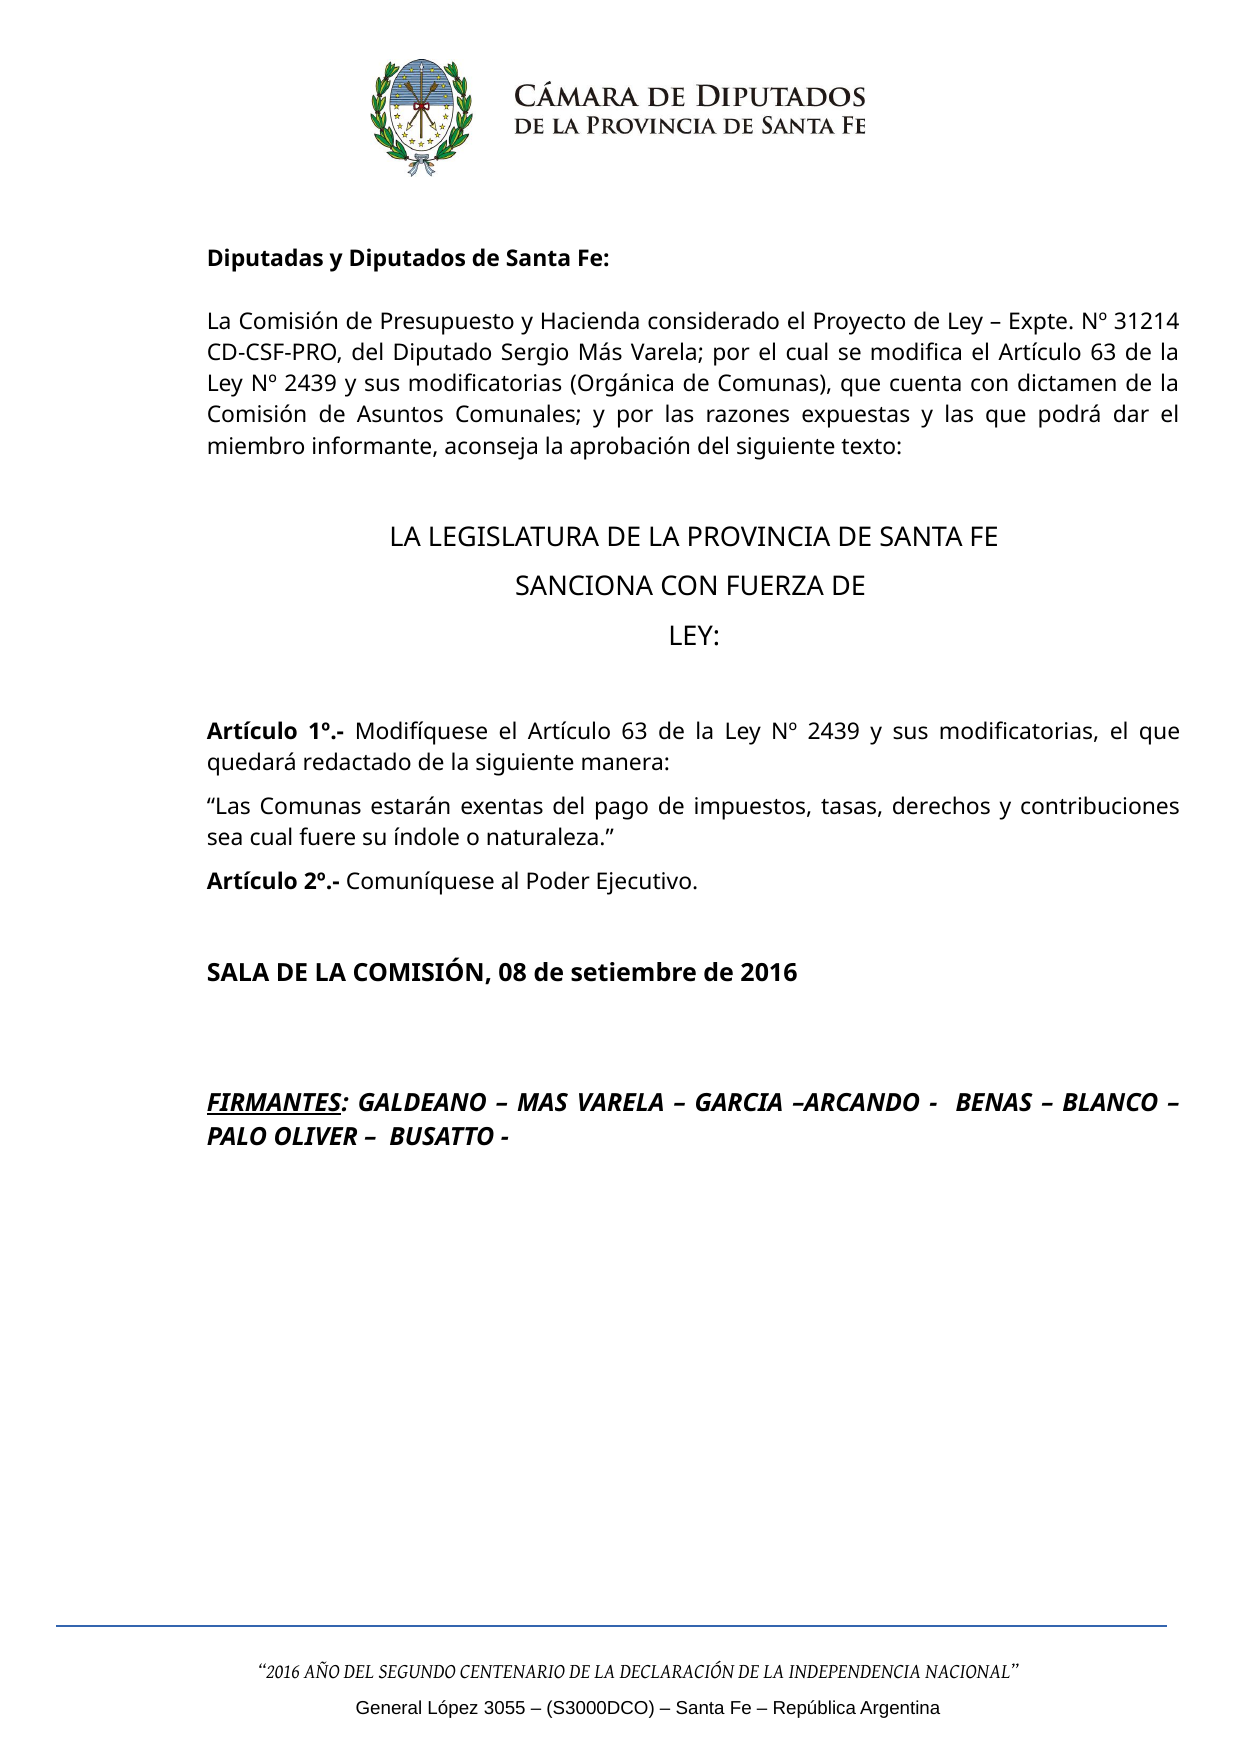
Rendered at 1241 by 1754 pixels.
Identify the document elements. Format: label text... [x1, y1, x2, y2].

text Artículo 2º.- Comuníquese al Poder Ejecutivo. [207, 865, 1181, 896]
text FIRMANTES: GALDEANO – MAS VARELA – GARCIA –ARCANDO - BENAS – BLANCO – PALO OLIVER – BUSATTO - [207, 1084, 1181, 1153]
text La Comisión de Presupuesto y Hacienda considerado el Proyecto de Ley – Expte. Nº 31214 CD-CSF-PRO, del Diputado Sergio Más Varela; por el cual se modifica el Artículo 63 de la Ley Nº 2439 y sus modificatorias (Orgánica de Comunas), que cuenta con dictamen de la Comisión de Asuntos Comunales; y por las razones expuestas y las que podrá dar el miembro informante, aconseja la aprobación del siguiente texto: [207, 305, 1181, 461]
text “Las Comunas estarán exentas del pago de impuestos, tasas, derechos y contribuciones sea cual fuere su índole o naturaleza.” [207, 790, 1181, 852]
text Diputadas y Diputados de Santa Fe: [207, 242, 1181, 273]
text Artículo 1º.- Modifíquese el Artículo 63 de la Ley Nº 2439 y sus modificatorias, el que quedará redactado de la siguiente manera: [207, 715, 1181, 777]
picture [370, 59, 866, 181]
text LA LEGISLATURA DE LA PROVINCIA DE SANTA FE [207, 517, 1181, 554]
text LEY: [207, 616, 1181, 653]
text SANCIONA CON FUERZA DE [207, 567, 1181, 603]
text SALA DE LA COMISIÓN, 08 de setiembre de 2016 [207, 955, 1181, 989]
